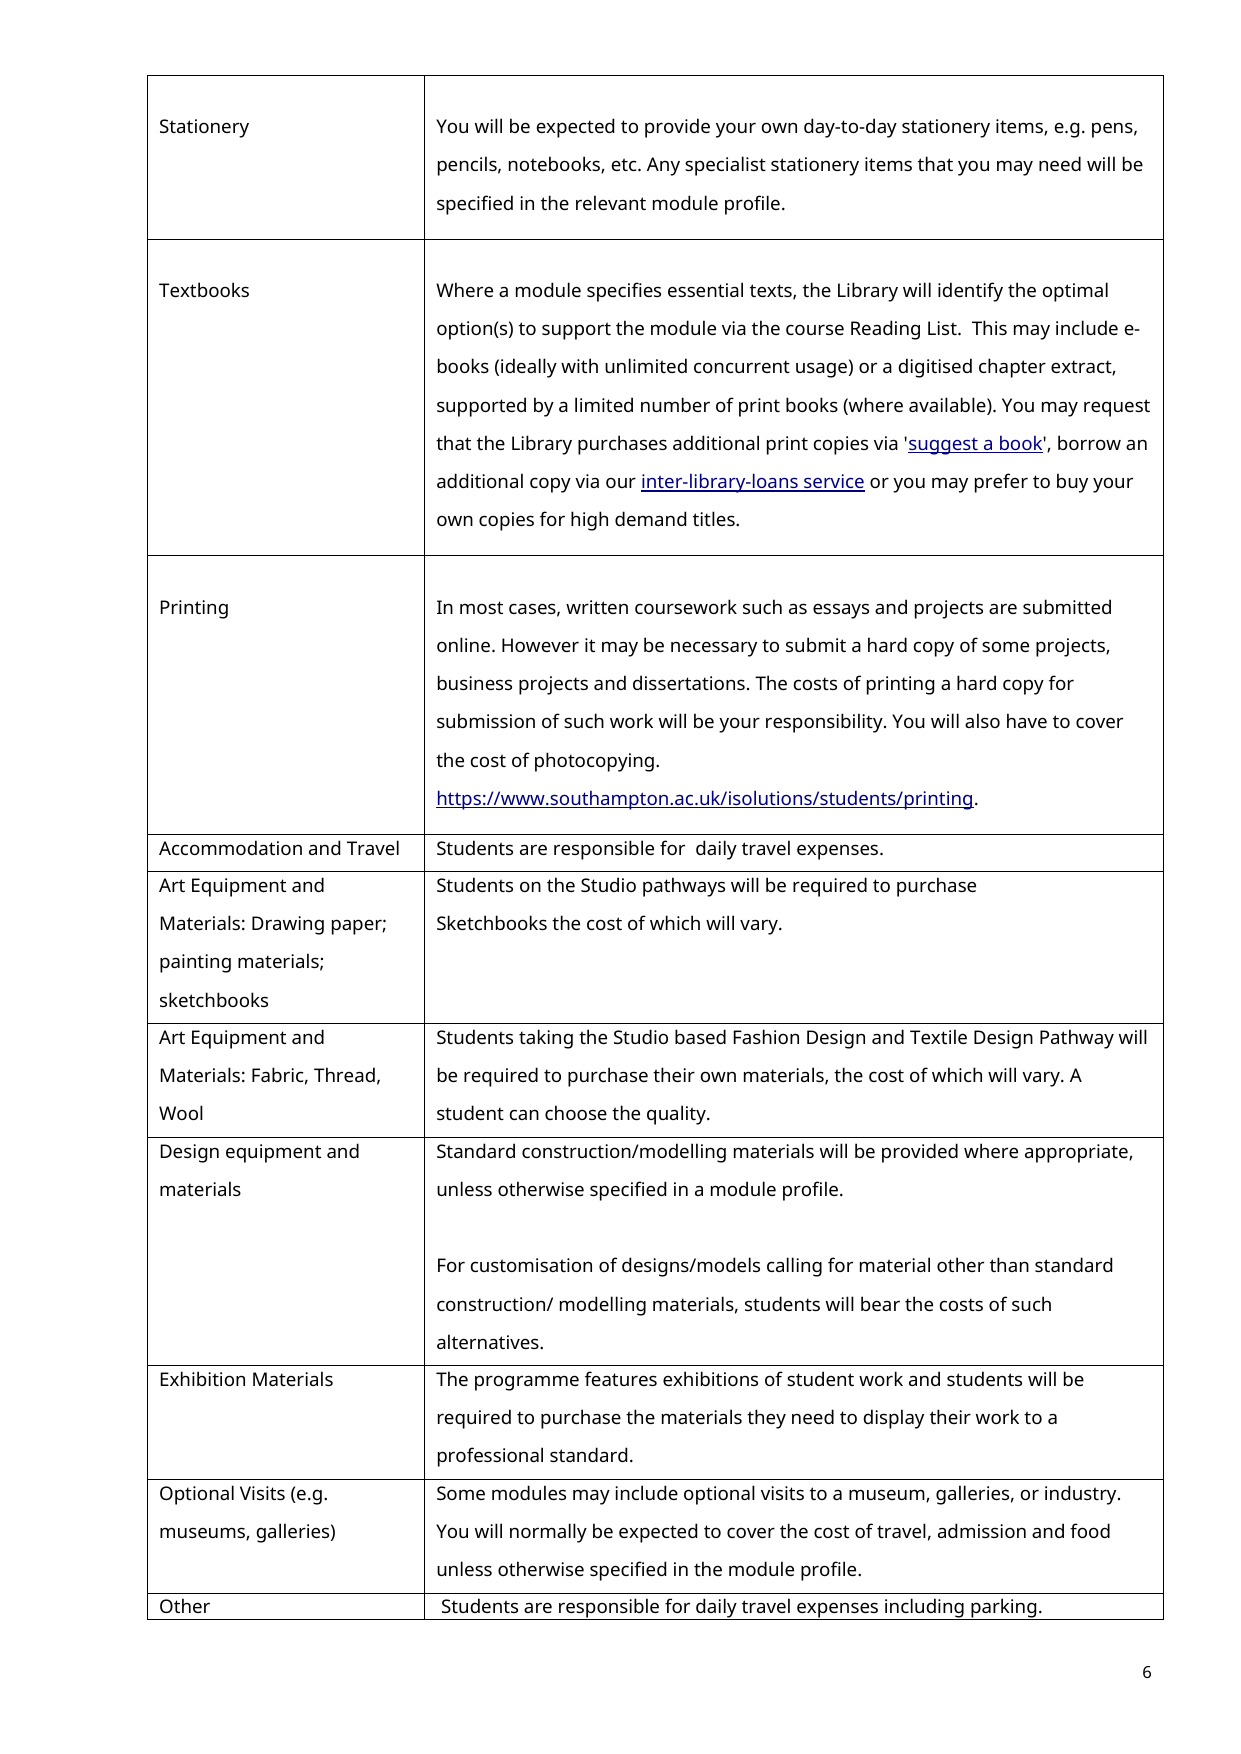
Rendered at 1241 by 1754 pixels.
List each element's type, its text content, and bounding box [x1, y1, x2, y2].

table_cell Students on the Studio pathways will be required to purchase Sketchbooks the cost of which will vary. [425, 872, 1163, 1023]
table_cell The programme features exhibitions of student work and students will be required to purchase the materials they need to display their work to a professional standard. [425, 1366, 1163, 1479]
table_cell Optional Visits (e.g. museums, galleries) [148, 1480, 424, 1593]
table_cell Some modules may include optional visits to a museum, galleries, or industry. You will normally be expected to cover the cost of travel, admission and food unless otherwise specified in the module profile. [425, 1480, 1163, 1593]
table_cell You will be expected to provide your own day-to-day stationery items, e.g. pens, pencils, notebooks, etc. Any specialist stationery items that you may need will be specified in the relevant module profile. [425, 76, 1163, 239]
table_cell Art Equipment and Materials: Fabric, Thread, Wool [148, 1024, 424, 1137]
table_cell Design equipment and materials [148, 1138, 424, 1365]
table_cell Accommodation and Travel [148, 835, 424, 871]
table_cell Exhibition Materials [148, 1366, 424, 1479]
table_cell In most cases, written coursework such as essays and projects are submitted online. However it may be necessary to submit a hard copy of some projects, business projects and dissertations. The costs of printing a hard copy for submission of such work will be your responsibility. You will also have to cover the cost of photocopying. https://www.southampton.ac.uk/isolutions/students/printing. [425, 556, 1163, 834]
table_cell Other [148, 1594, 424, 1619]
table_cell Art Equipment and Materials: Drawing paper; painting materials; sketchbooks [148, 872, 424, 1023]
table_cell Students are responsible for daily travel expenses. [425, 835, 1163, 871]
table_cell Printing [148, 556, 424, 834]
table_cell Stationery [148, 76, 424, 239]
table_cell Students taking the Studio based Fashion Design and Textile Design Pathway will be required to purchase their own materials, the cost of which will vary. A student can choose the quality. [425, 1024, 1163, 1137]
table_cell Standard construction/modelling materials will be provided where appropriate, unless otherwise specified in a module profile. For customisation of designs/models calling for material other than standard construction/ modelling materials, students will bear the costs of such alternatives. [425, 1138, 1163, 1365]
table_cell Where a module specifies essential texts, the Library will identify the optimal option(s) to support the module via the course Reading List. This may include e-books (ideally with unlimited concurrent usage) or a digitised chapter extract, supported by a limited number of print books (where available). You may request that the Library purchases additional print copies via 'suggest a book', borrow an additional copy via our inter-library-loans service or you may prefer to buy your own copies for high demand titles. [425, 240, 1163, 555]
table_cell Students are responsible for daily travel expenses including parking. [425, 1594, 1163, 1619]
table_cell Textbooks [148, 240, 424, 555]
